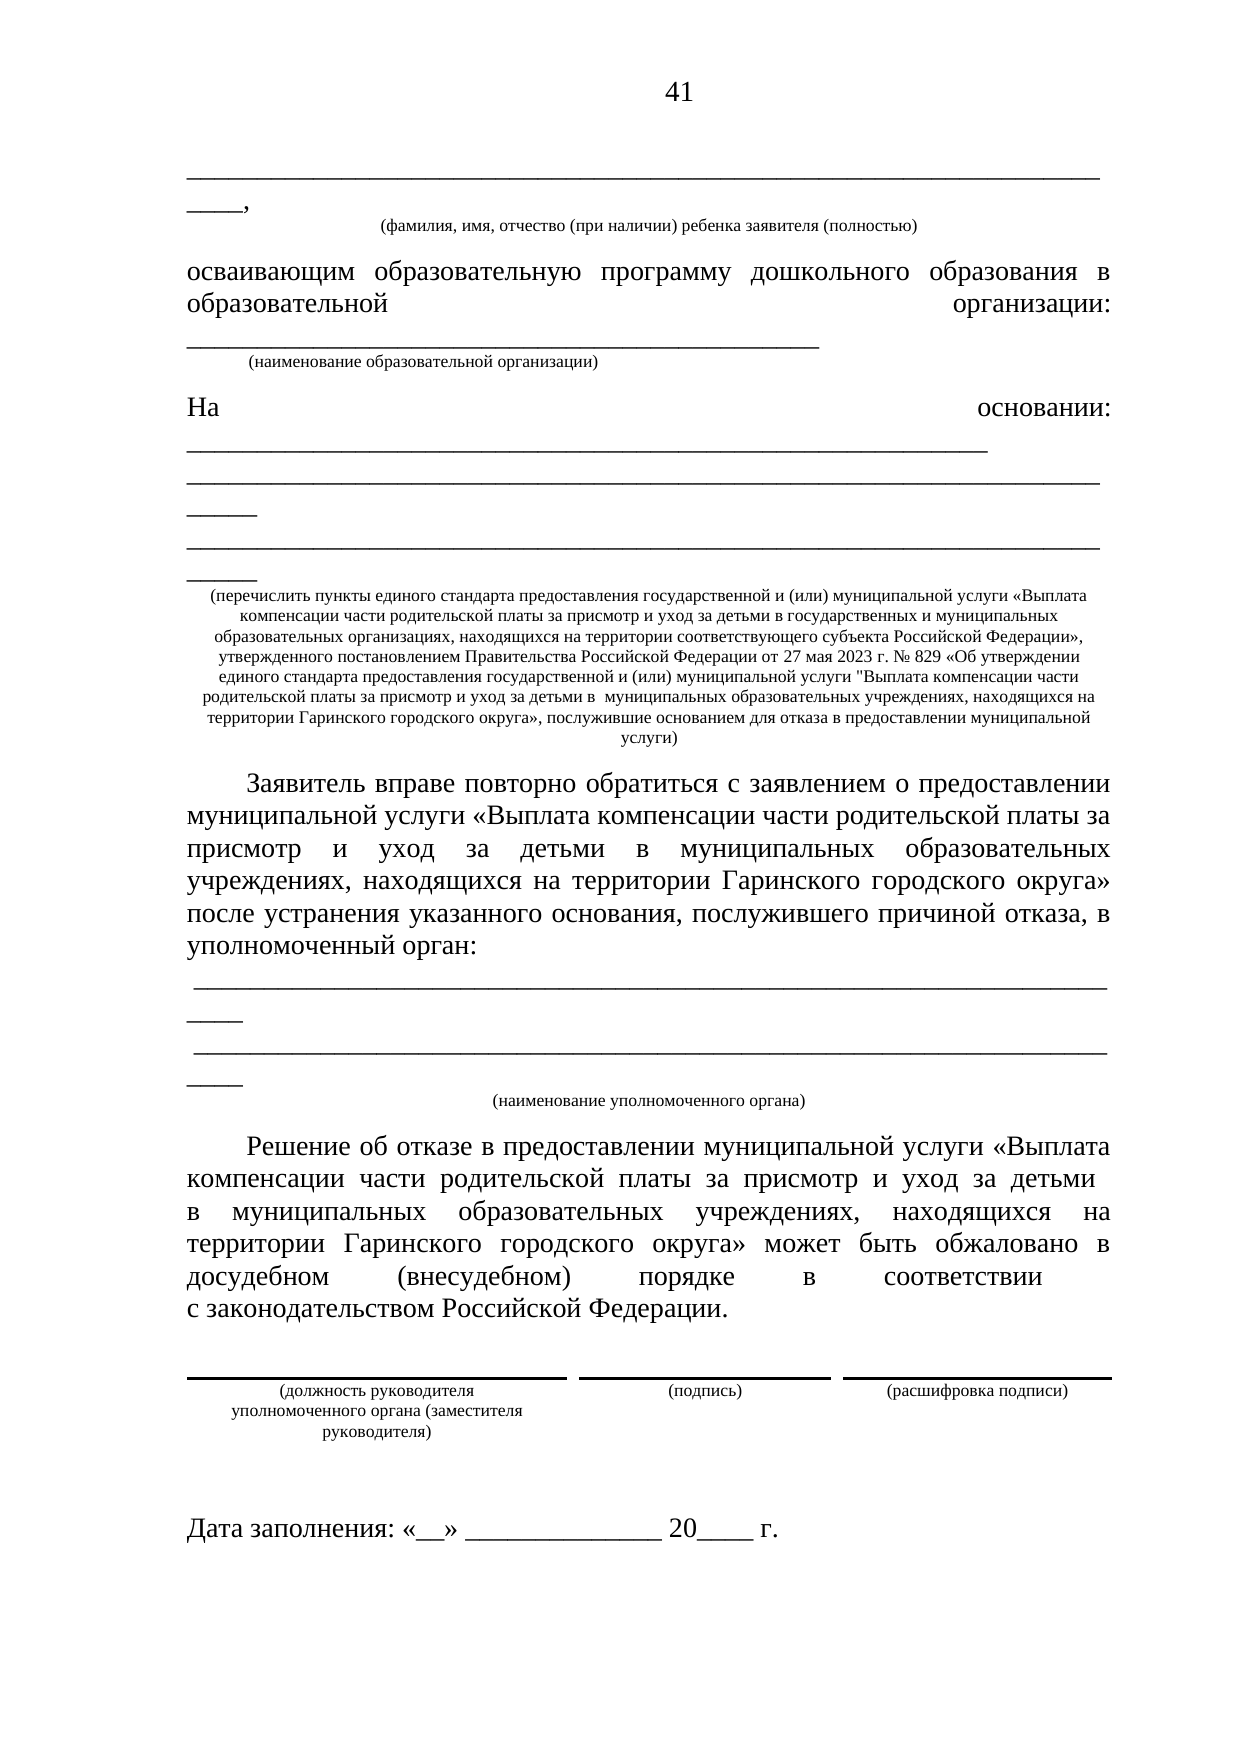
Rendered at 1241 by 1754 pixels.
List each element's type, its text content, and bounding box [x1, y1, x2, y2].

table_cell Решение об отказе в предоставлении муниципальной услуги «Выплата компенсации части родительской платы за присмотр и уход за детьми в муниципальных образовательных учреждениях, находящихся на территории Гаринского городского округа» может быть обжаловано в досудебном (внесудебном) порядке в соответствии с законодательством Российской Федерации. [180, 1120, 1118, 1333]
table_cell Заявитель вправе повторно обратиться с заявлением о предоставлении муниципальной услуги «Выплата компенсации части родительской платы за присмотр и уход за детьми в муниципальных образовательных учреждениях, находящихся на территории Гаринского городского округа» после устранения указанного основания, послужившего причиной отказа, в уполномоченный орган: _____________________________________________________________________ _____________________________________________________________________ (наименование уполномоченного органа) [180, 757, 1118, 1120]
table_cell На основании: _________________________________________________________ ______________________________________________________________________ ______________________________________________________________________ (перечислить пункты единого стандарта предоставления государственной и (или) муниципальной услуги «Выплата компенсации части родительской платы за присмотр и уход за детьми в государственных и муниципальных образовательных организациях, находящихся на территории соответствующего субъекта Российской Федерации», утвержденного постановлением Правительства Российской Федерации от 27 мая 2023 г. № 829 «Об утверждении единого стандарта предоставления государственной и (или) муниципальной услуги "Выплата компенсации части родительской платы за присмотр и уход за детьми в муниципальных образовательных учреждениях, находящихся на территории Гаринского городского округа», послужившие основанием для отказа в предоставлении муниципальной услуги) [180, 381, 1118, 757]
table_cell _____________________________________________________________________, (фамилия, имя, отчество (при наличии) ребенка заявителя (полностью) [180, 141, 1118, 245]
table_header Дата заполнения: «__» ______________ 20____ г. [180, 1501, 1140, 1552]
table_cell (должность руководителя уполномоченного органа (заместителя руководителя) [180, 1333, 573, 1450]
table_cell (подпись) [573, 1333, 837, 1450]
table_cell (расшифровка подписи) [837, 1333, 1118, 1450]
table_cell осваивающим образовательную программу дошкольного образования в образовательной организации: _____________________________________________ (наименование образовательной организации) [180, 245, 1118, 381]
